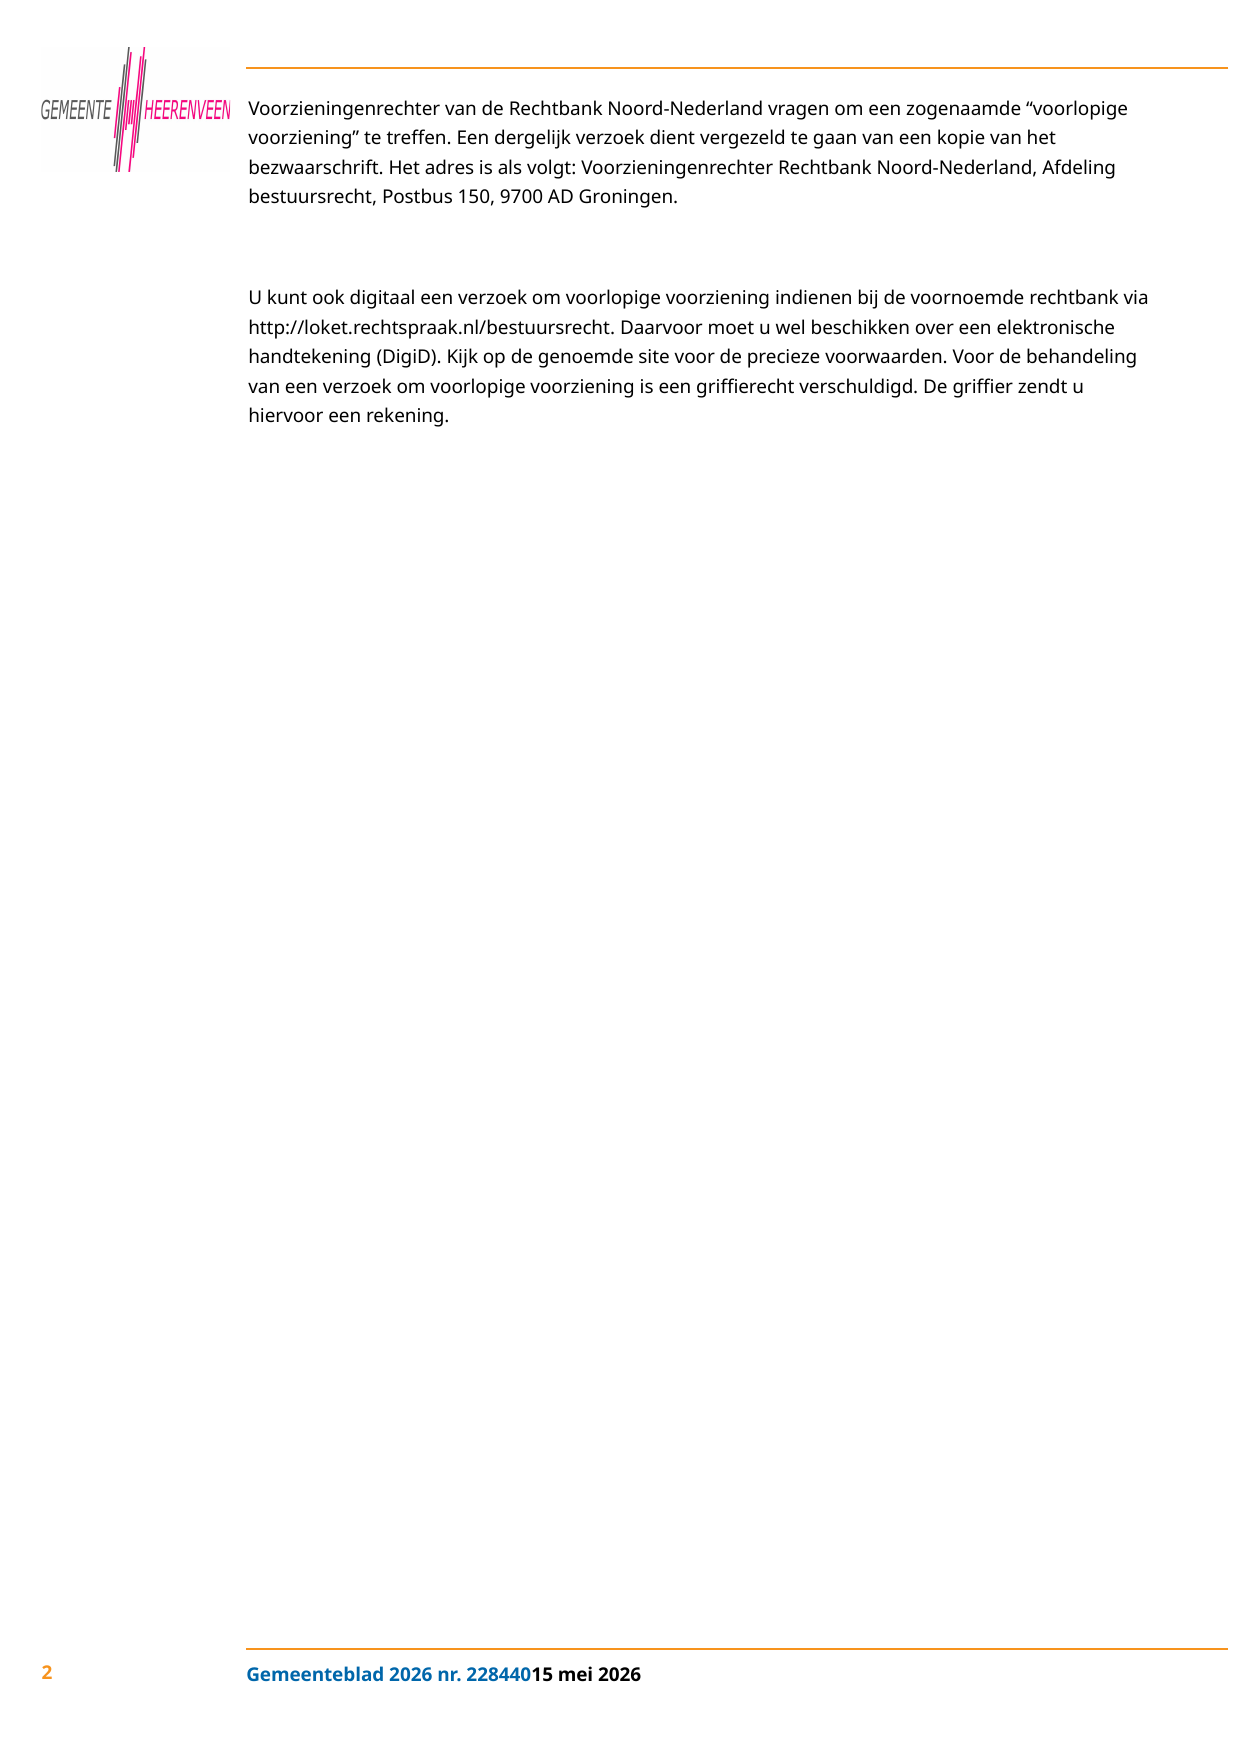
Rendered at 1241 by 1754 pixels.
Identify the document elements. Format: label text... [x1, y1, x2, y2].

picture [41, 47, 231, 172]
text Voorzieningenrechter van de Rechtbank Noord-Nederland vragen om een zogenaamde “voorlopige voorziening” te treffen. Een dergelijk verzoek dient vergezeld te gaan van een kopie van het bezwaarschrift. Het adres is als volgt: Voorzieningenrechter Rechtbank Noord-Nederland, Afdeling bestuursrecht, Postbus 150, 9700 AD Groningen. [248, 95, 1152, 209]
text U kunt ook digitaal een verzoek om voorlopige voorziening indienen bij de voornoemde rechtbank via http://loket.rechtspraak.nl/bestuursrecht. Daarvoor moet u wel beschikken over een elektronische handtekening (DigiD). Kijk op de genoemde site voor de precieze voorwaarden. Voor de behandeling van een verzoek om voorlopige voorziening is een griffierecht verschuldigd. De griffier zendt u hiervoor een rekening. [248, 284, 1152, 428]
